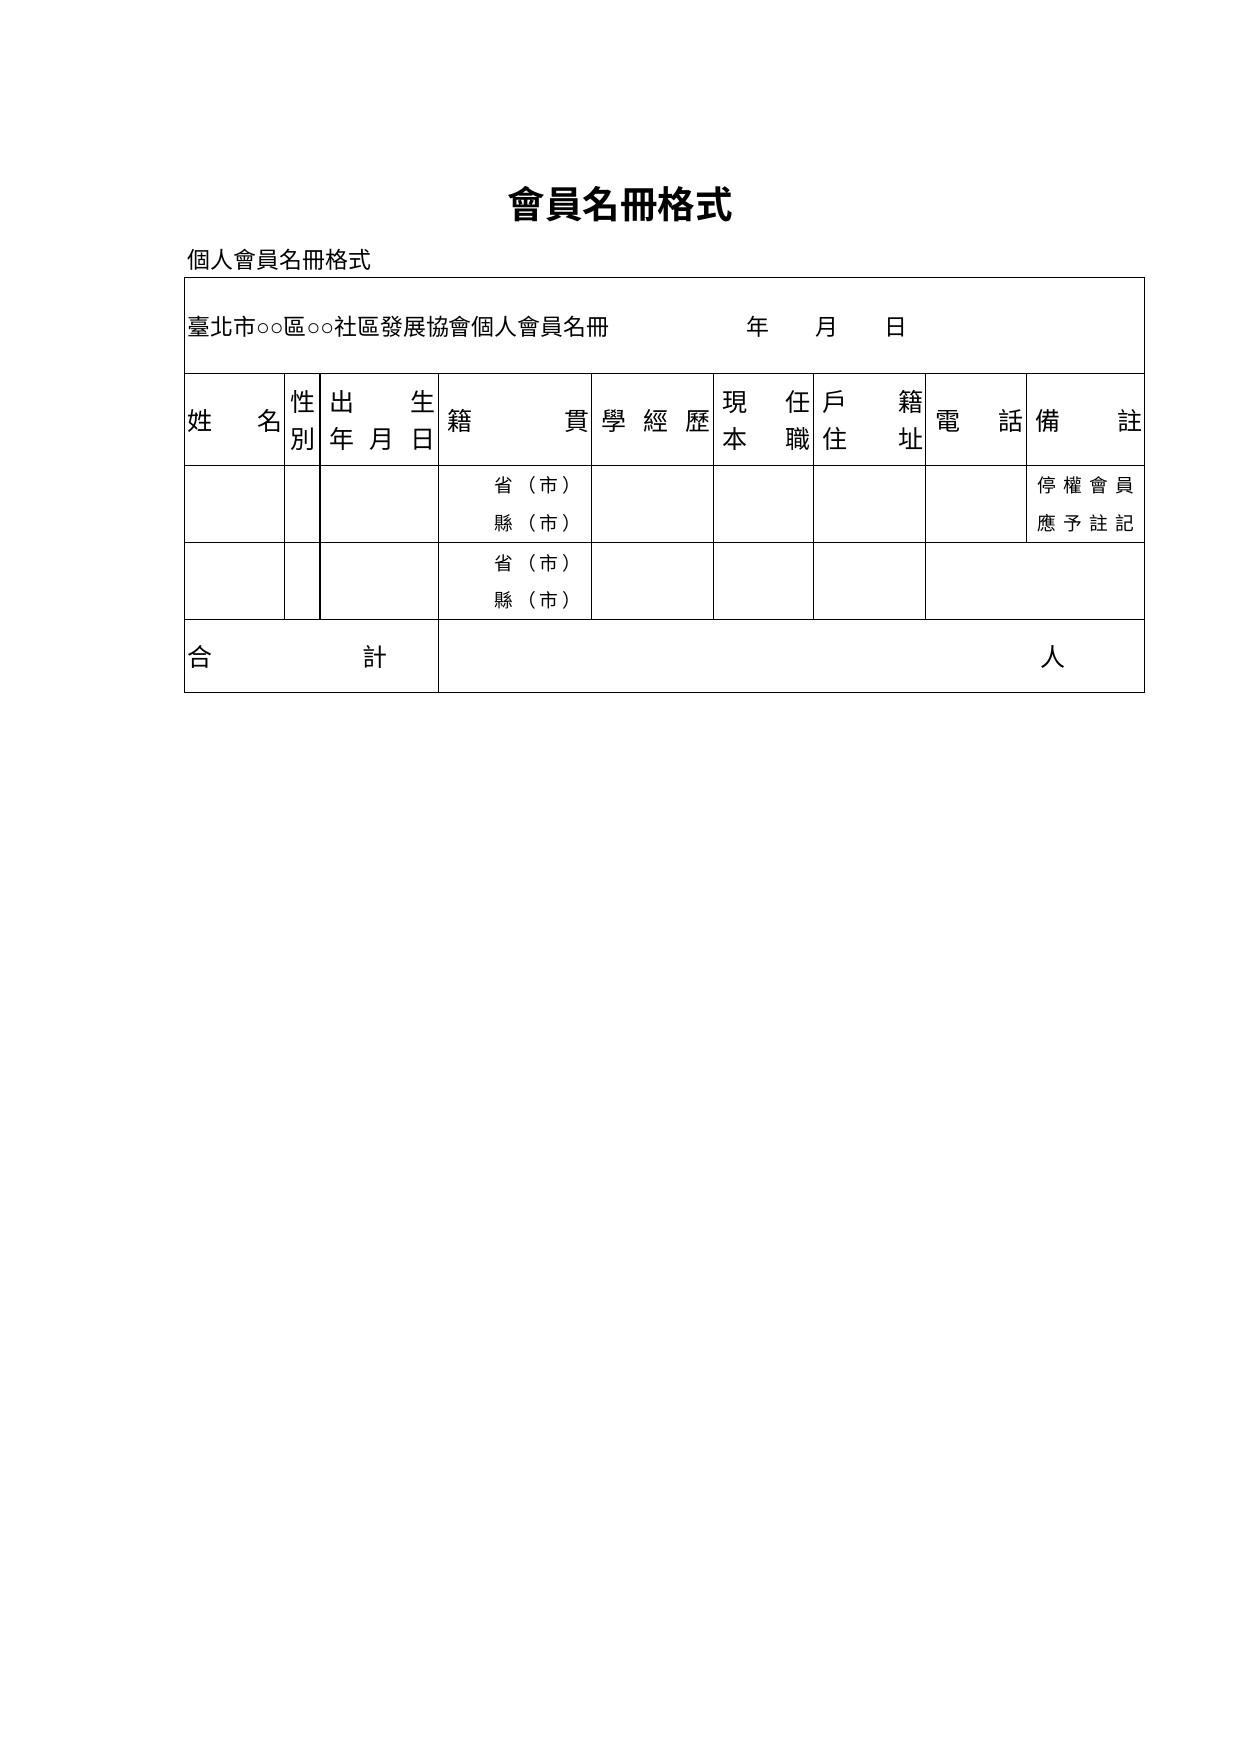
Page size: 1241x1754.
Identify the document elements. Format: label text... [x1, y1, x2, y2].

table_cell [285, 543, 319, 619]
table_cell [714, 466, 813, 542]
table_cell [321, 543, 438, 619]
table_cell 人 [439, 620, 1144, 692]
table_cell [592, 466, 713, 542]
table_cell [185, 543, 284, 619]
table_cell 省（市） 縣（市） [439, 466, 591, 542]
text 會員名冊格式 [187, 164, 1053, 239]
table_cell 合 計 [185, 620, 438, 692]
text 個人會員名冊格式 [187, 239, 1053, 277]
table_cell 學經歷 [592, 374, 713, 464]
table_cell 現任 本職 [714, 374, 813, 464]
table_cell [926, 466, 1026, 542]
table_cell 停權會員 應予註記 [1027, 466, 1144, 542]
table_cell [285, 466, 319, 542]
table_cell [714, 543, 813, 619]
table_cell 出生 年月日 [321, 374, 438, 464]
table_cell [814, 543, 925, 619]
table_cell 省（市） 縣（市） [439, 543, 591, 619]
table_cell 性別 [285, 374, 319, 464]
table_cell [185, 466, 284, 542]
table_cell [592, 543, 713, 619]
table_cell 備註 [1027, 374, 1144, 464]
table_header 臺北市○○區○○社區發展協會個人會員名冊 年 月 日 [185, 278, 1144, 373]
table_cell [321, 466, 438, 542]
table_cell 戶籍 住址 [814, 374, 925, 464]
table_cell 籍貫 [439, 374, 591, 464]
table_cell 姓名 [185, 374, 284, 464]
table_cell [926, 543, 1144, 619]
table_cell [814, 466, 925, 542]
table_cell 電話 [926, 374, 1026, 464]
